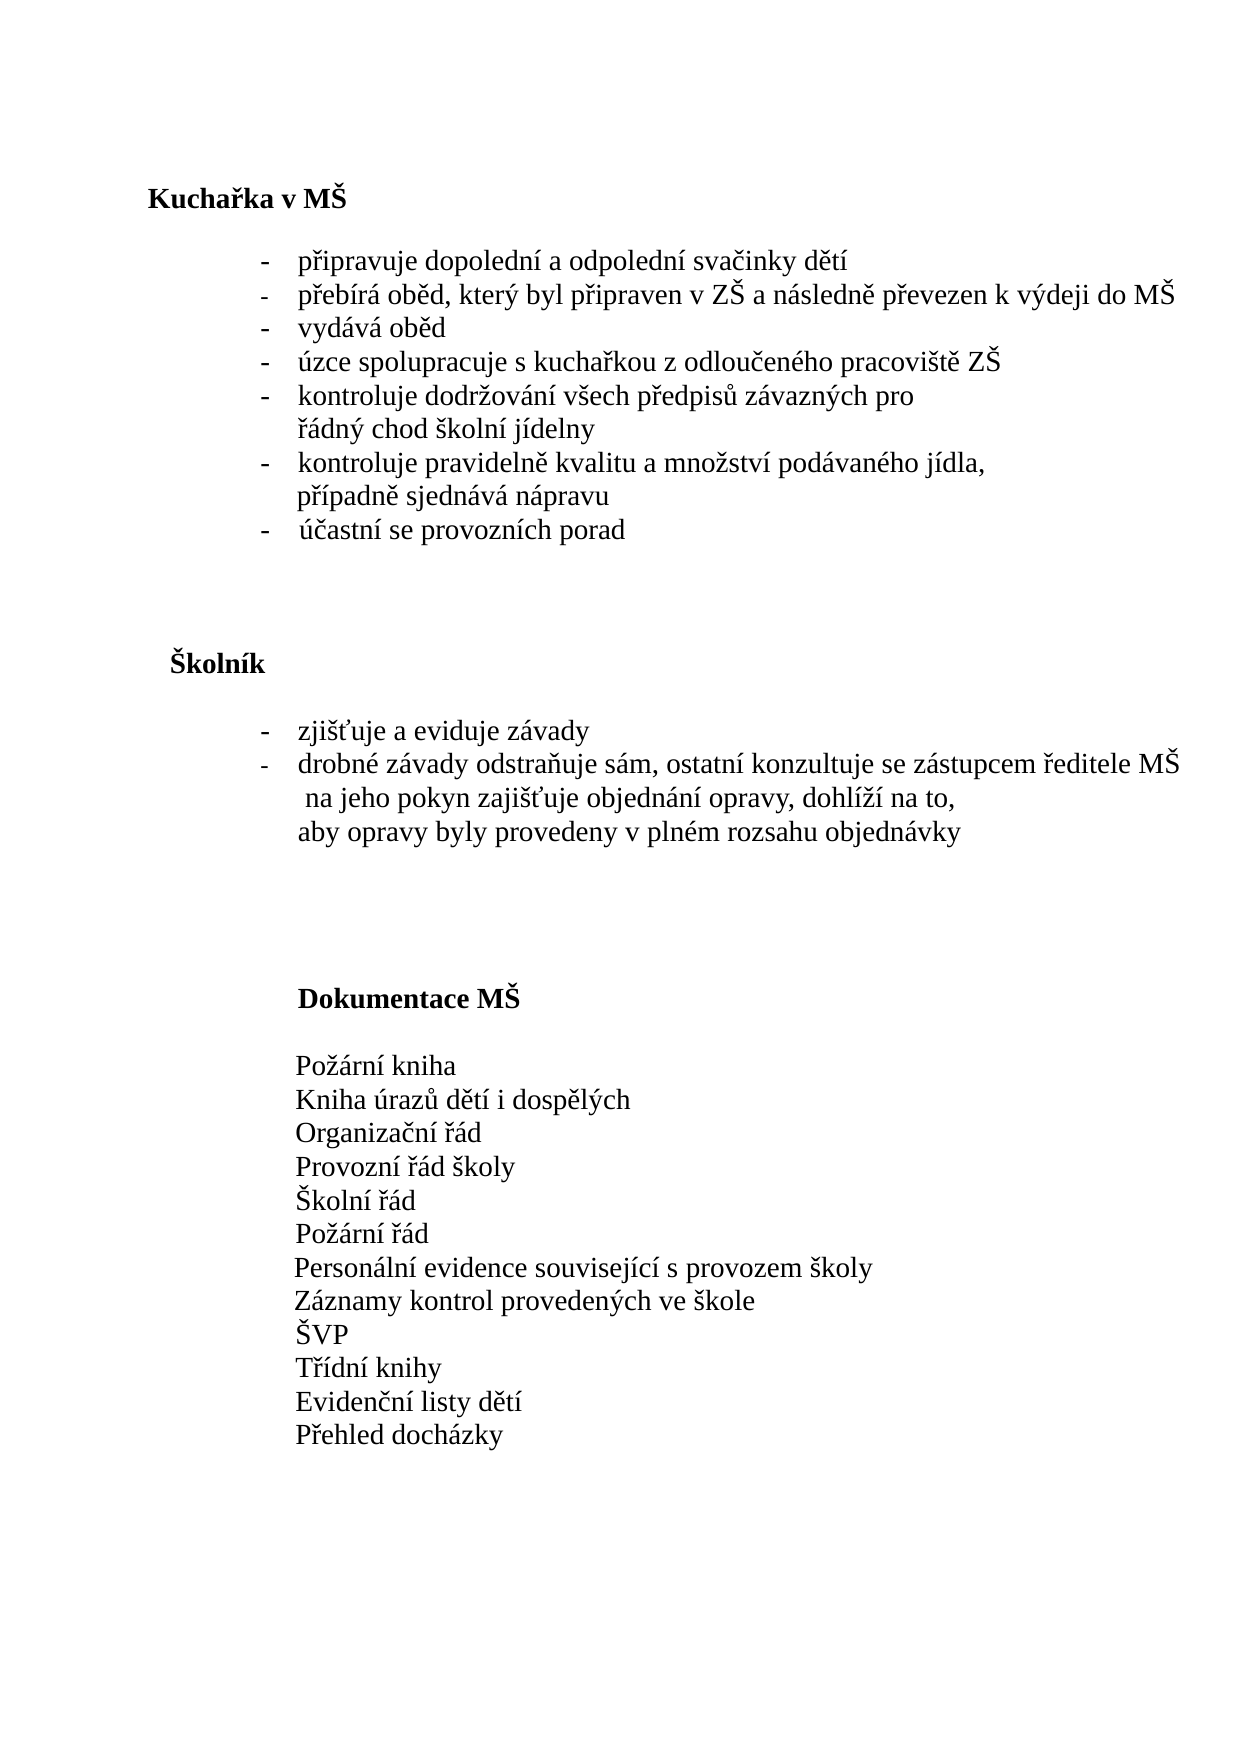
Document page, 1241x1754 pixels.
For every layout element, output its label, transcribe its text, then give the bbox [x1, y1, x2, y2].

text Personální evidence související s provozem školy [148, 1250, 1181, 1283]
text ŠVP [295, 1317, 1181, 1350]
text Požární řád [295, 1216, 1181, 1250]
text na jeho pokyn zajišťuje objednání opravy, dohlíží na to, [298, 780, 1181, 814]
text Provozní řád školy [295, 1149, 1181, 1183]
list vydává oběd [260, 311, 1181, 344]
text Kuchařka v MŠ [148, 181, 1181, 215]
text Dokumentace MŠ [298, 981, 1181, 1015]
list úzce spolupracuje s kuchařkou z odloučeného pracoviště ZŠ [260, 344, 1181, 378]
text Organizační řád [295, 1116, 1181, 1149]
text Školník [148, 646, 1181, 679]
text Přehled docházky [295, 1417, 1181, 1451]
list zjišťuje a eviduje závady [260, 713, 1181, 747]
text Požární kniha [295, 1048, 1181, 1082]
text Záznamy kontrol provedených ve škole [148, 1283, 1181, 1317]
text Evidenční listy dětí [295, 1384, 1181, 1417]
text řádný chod školní jídelny [298, 411, 1181, 445]
text Třídní knihy [295, 1350, 1181, 1384]
list drobné závady odstraňuje sám, ostatní konzultuje se zástupcem ředitele MŠ [260, 747, 1181, 780]
text případně sjednává nápravu [260, 478, 1181, 512]
text aby opravy byly provedeny v plném rozsahu objednávky [298, 814, 1181, 847]
text Školní řád [295, 1183, 1181, 1216]
text - účastní se provozních porad [260, 512, 1181, 545]
list kontroluje dodržování všech předpisů závazných pro [260, 378, 1181, 411]
list připravuje dopolední a odpolední svačinky dětí [260, 243, 1181, 277]
list kontroluje pravidelně kvalitu a množství podávaného jídla, [260, 445, 1181, 478]
list přebírá oběd, který byl připraven v ZŠ a následně převezen k výdeji do MŠ [260, 277, 1181, 311]
text Kniha úrazů dětí i dospělých [295, 1082, 1181, 1116]
